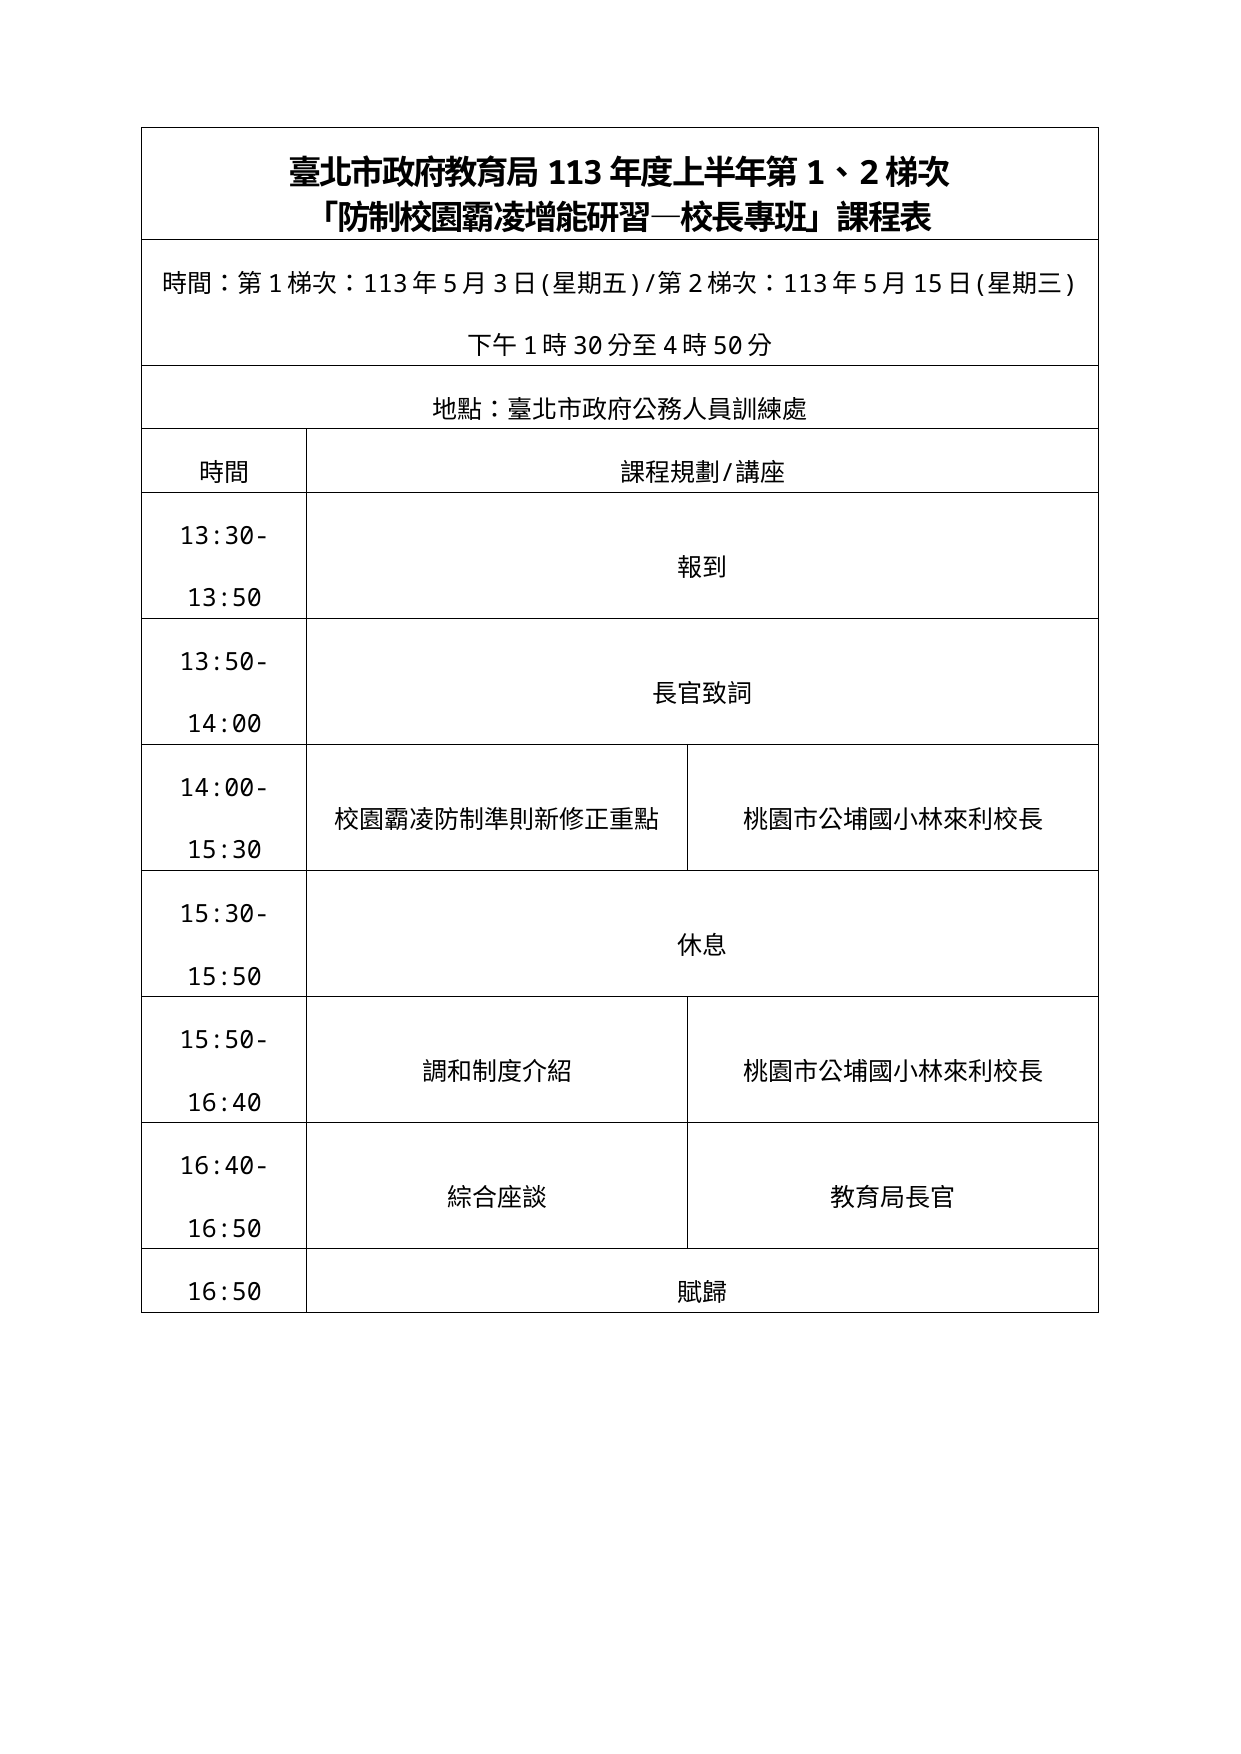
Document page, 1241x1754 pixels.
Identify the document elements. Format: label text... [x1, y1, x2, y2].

table_cell 16:40-16:50 [142, 1123, 306, 1248]
table_cell 賦歸 [307, 1249, 1098, 1312]
table_cell 報到 [307, 493, 1098, 618]
table_cell 桃園市公埔國小林來利校長 [688, 745, 1098, 870]
table_cell 時間：第1梯次：113年5月3日(星期五)/第2梯次：113年5月15日(星期三) 下午1時30分至4時50分 [142, 240, 1098, 365]
table_cell 教育局長官 [688, 1123, 1098, 1248]
table_cell 休息 [307, 871, 1098, 996]
table_cell 桃園市公埔國小林來利校長 [688, 997, 1098, 1122]
table_cell 15:30-15:50 [142, 871, 306, 996]
table_header 臺北市政府教育局113年度上半年第1、2梯次 「防制校園霸凌增能研習—校長專班」課程表 [142, 128, 1098, 239]
table_cell 14:00-15:30 [142, 745, 306, 870]
table_cell 課程規劃/講座 [307, 429, 1098, 492]
table_cell 調和制度介紹 [307, 997, 687, 1122]
table_cell 地點：臺北市政府公務人員訓練處 [142, 366, 1098, 428]
table_cell 校園霸凌防制準則新修正重點 [307, 745, 687, 870]
table_cell 13:50-14:00 [142, 619, 306, 744]
table_cell 時間 [142, 429, 306, 492]
table_cell 16:50 [142, 1249, 306, 1312]
table_cell 綜合座談 [307, 1123, 687, 1248]
table_cell 長官致詞 [307, 619, 1098, 744]
table_cell 15:50-16:40 [142, 997, 306, 1122]
table_cell 13:30-13:50 [142, 493, 306, 618]
